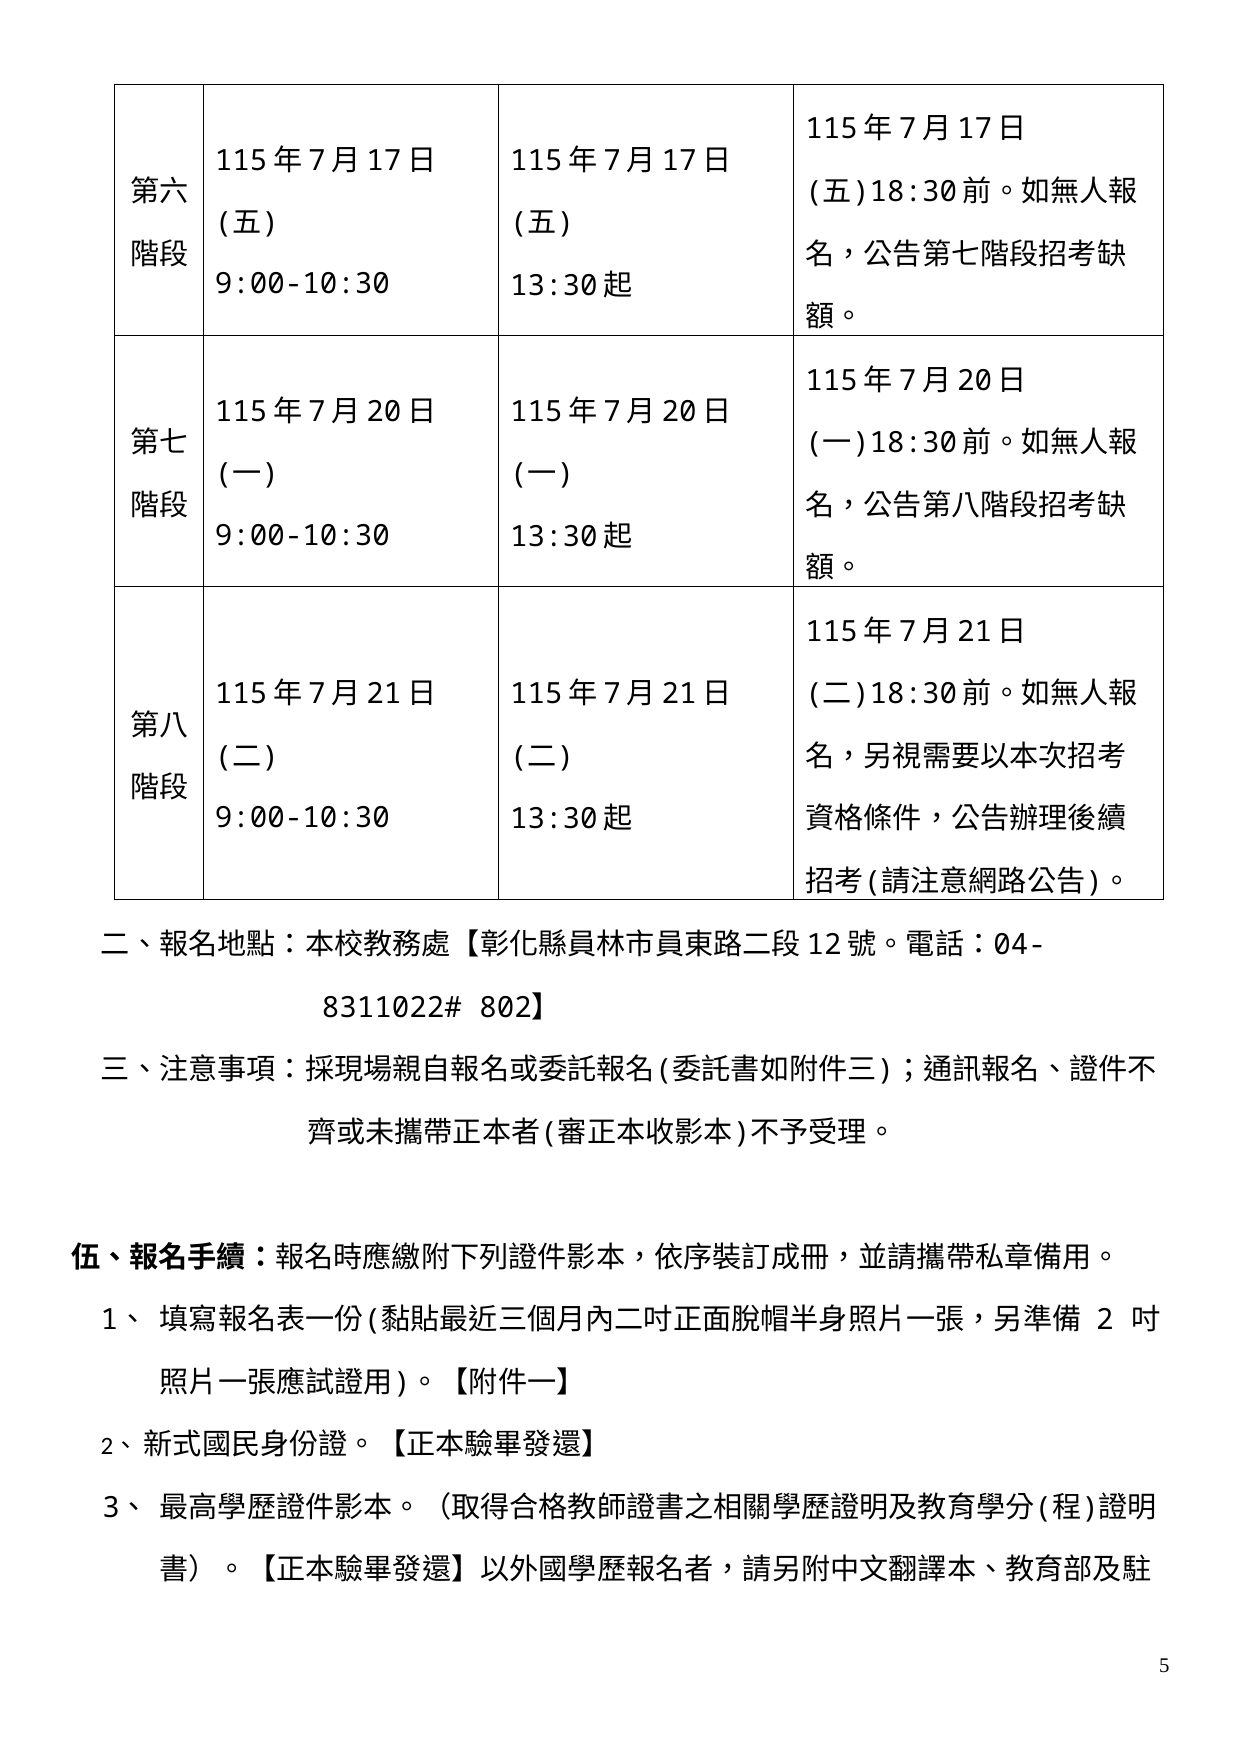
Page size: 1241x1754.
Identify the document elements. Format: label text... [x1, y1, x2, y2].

table_cell 115年7月17日(五) 13:30起 [499, 85, 793, 335]
list 填寫報名表一份(黏貼最近三個月內二吋正面脫帽半身照片一張，另準備 2 吋照片一張應試證用)。【附件一】 [100, 1275, 1169, 1400]
table_cell 第七階段 [115, 336, 203, 586]
table_cell 115年7月20日(一)18:30前。如無人報名，公告第八階段招考缺額。 [794, 336, 1163, 586]
table_cell 115年7月20日(一) 13:30起 [499, 336, 793, 586]
list 最高學歷證件影本。（取得合格教師證書之相關學歷證明及教育學分(程)證明書）。【正本驗畢發還】以外國學歷報名者，請另附中文翻譯本、教育部及駐 [102, 1463, 1169, 1588]
text 伍、報名手續：報名時應繳附下列證件影本，依序裝訂成冊，並請攜帶私章備用。 [71, 1213, 1169, 1275]
table_cell 115年7月20日(一) 9:00-10:30 [204, 336, 498, 586]
table_cell 115年7月21日(二) 9:00-10:30 [204, 587, 498, 899]
list 新式國民身份證。【正本驗畢發還】 [100, 1400, 1169, 1463]
table_cell 第六階段 [115, 85, 203, 335]
table_cell 第八階段 [115, 587, 203, 899]
text 二、報名地點：本校教務處【彰化縣員林市員東路二段12號。電話：04-8311022# 802】 [101, 900, 1169, 1025]
table_cell 115年7月21日(二)18:30前。如無人報名，另視需要以本次招考資格條件，公告辦理後續招考(請注意網路公告)。 [794, 587, 1163, 899]
text 三、注意事項：採現場親自報名或委託報名(委託書如附件三)；通訊報名、證件不齊或未攜帶正本者(審正本收影本)不予受理。 [101, 1025, 1169, 1150]
table_cell 115年7月17日(五)18:30前。如無人報名，公告第七階段招考缺額。 [794, 85, 1163, 335]
table_cell 115年7月21日(二) 13:30起 [499, 587, 793, 899]
table_cell 115年7月17日(五) 9:00-10:30 [204, 85, 498, 335]
